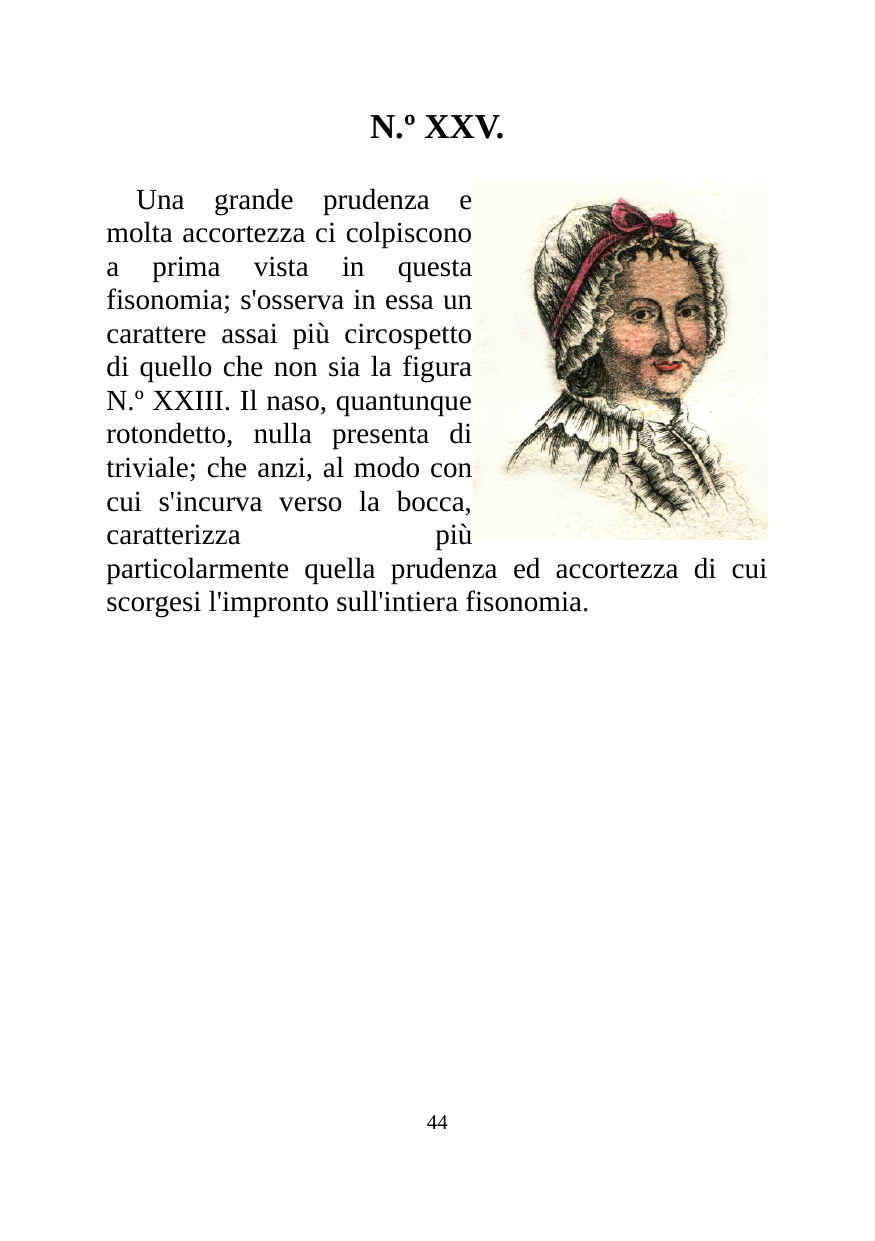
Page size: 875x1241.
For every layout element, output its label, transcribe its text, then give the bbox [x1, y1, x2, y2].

picture [472, 181, 768, 540]
text Una grande prudenza e molta accortezza ci colpiscono a prima vista in questa fisonomia; s'osserva in essa un carattere assai più circospetto di quello che non sia la figura N.º XXIII. Il naso, quantunque rotondetto, nulla presenta di triviale; che anzi, al modo con cui s'incurva verso la bocca, caratterizza più particolarmente quella prudenza ed accortezza di cui scorgesi l'impronto sull'intiera fisonomia. [106, 182, 768, 618]
subtitle N.º XXV. [106, 106, 768, 146]
